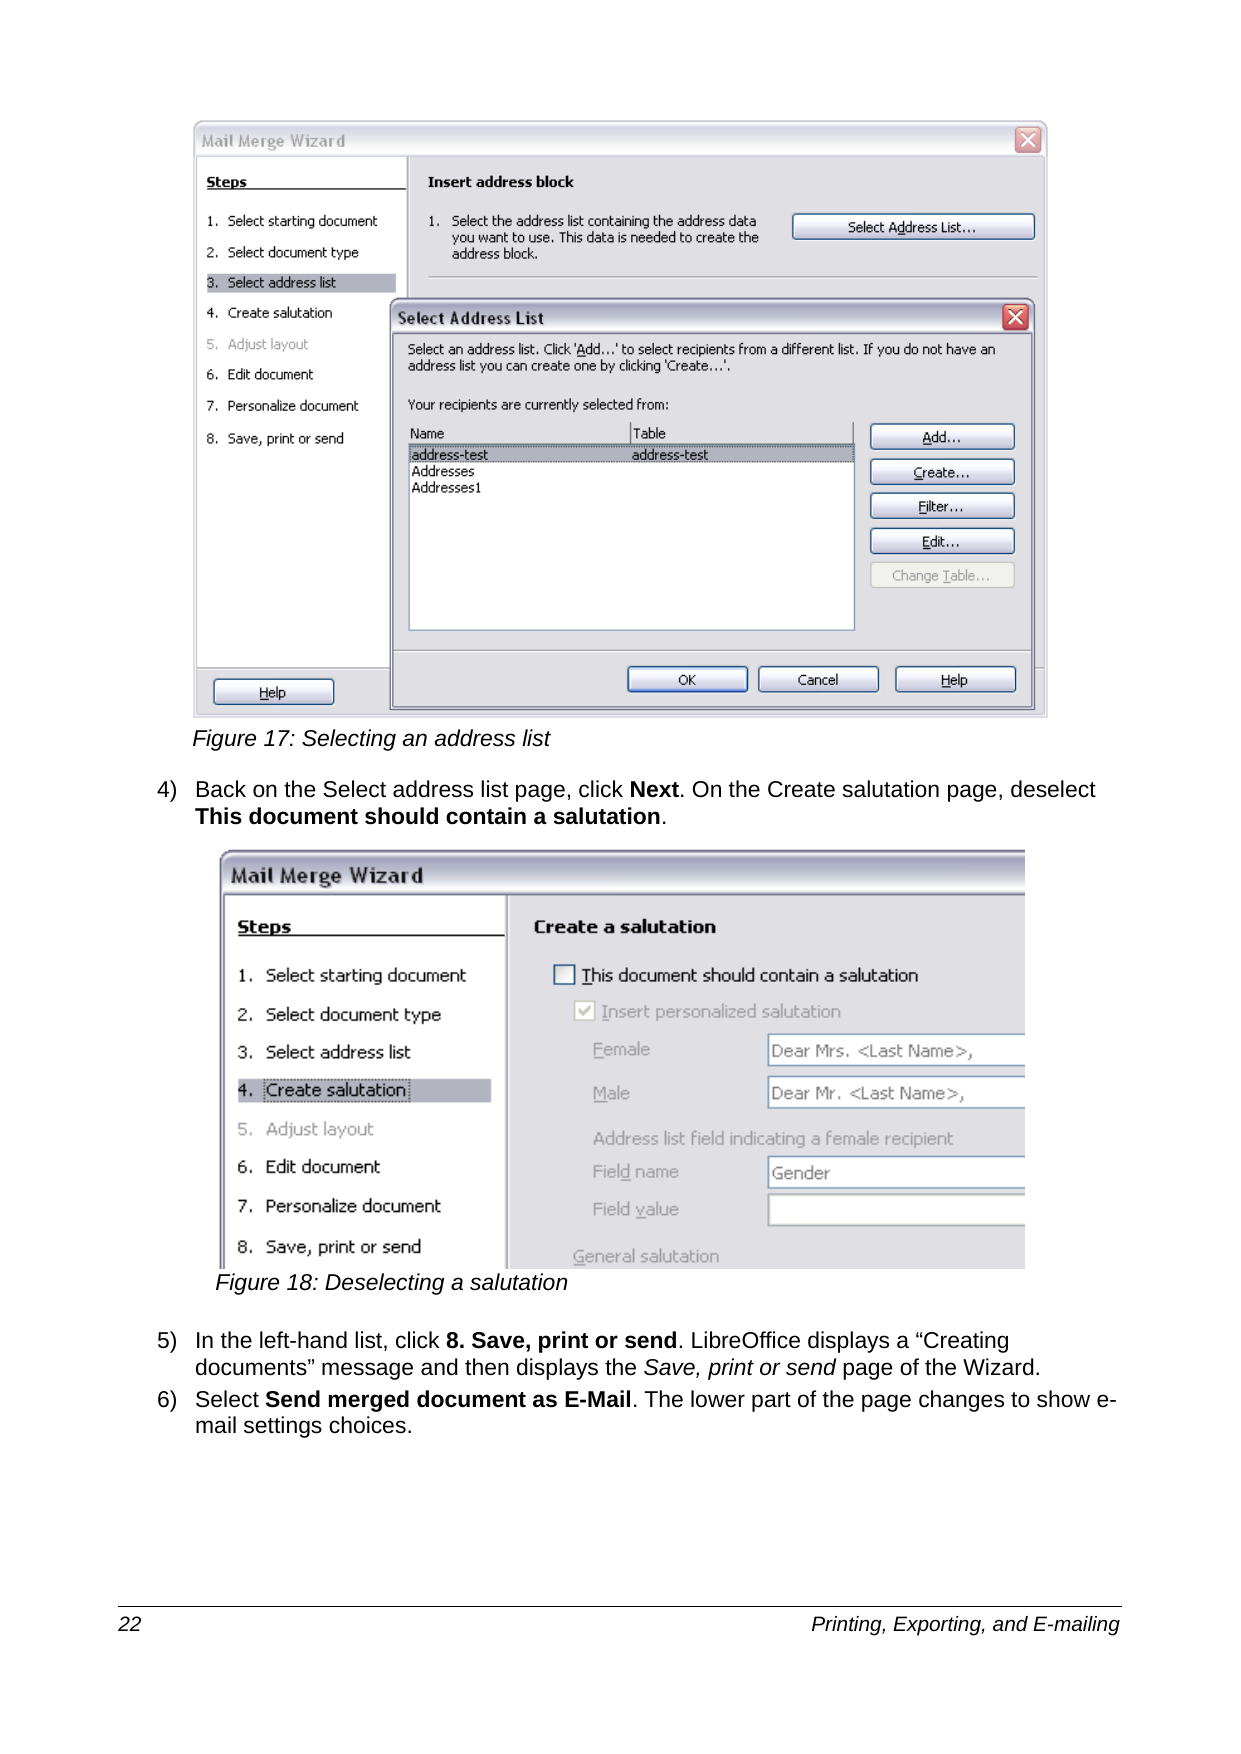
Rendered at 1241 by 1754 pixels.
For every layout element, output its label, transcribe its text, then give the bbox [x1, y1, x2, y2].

picture [192, 118, 1049, 719]
picture [215, 847, 1025, 1269]
list Back on the Select address list page, click Next. On the Create salutation page, deselect This document should contain a salutation. [177, 776, 1122, 829]
list In the left-hand list, click 8. Save, print or send. LibreOffice displays a “Creating documents” message and then displays the Save, print or send page of the Wizard. [177, 1327, 1122, 1380]
list Select Send merged document as E-Mail. The lower part of the page changes to show e-mail settings choices. [177, 1386, 1122, 1439]
text Figure 17: Selecting an address list [192, 724, 1048, 751]
text Figure 18: Deselecting a salutation [215, 1269, 1025, 1295]
